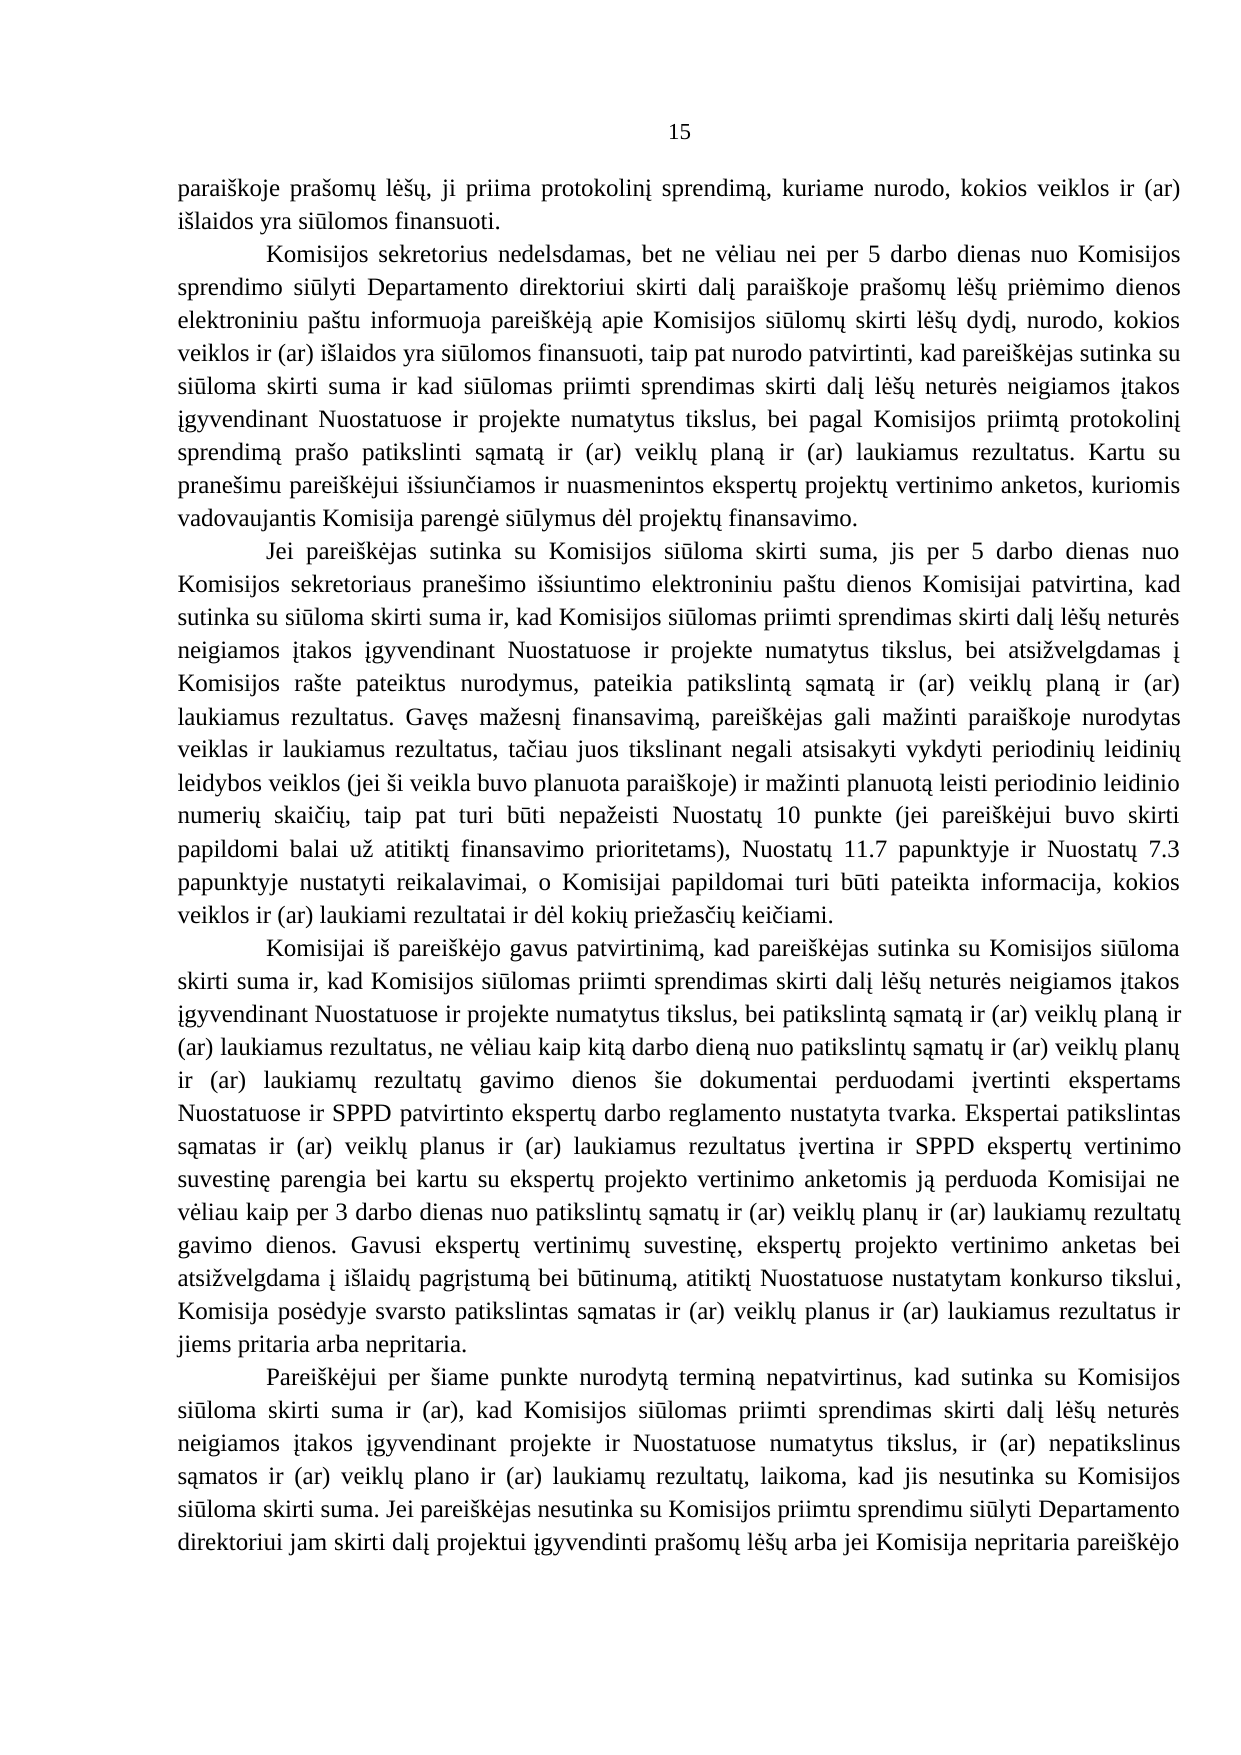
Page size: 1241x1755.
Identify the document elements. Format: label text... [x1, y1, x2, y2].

text Komisijai iš pareiškėjo gavus patvirtinimą, kad pareiškėjas sutinka su Komisijos siūloma skirti suma ir, kad Komisijos siūlomas priimti sprendimas skirti dalį lėšų neturės neigiamos įtakos įgyvendinant Nuostatuose ir projekte numatytus tikslus, bei patikslintą sąmatą ir (ar) veiklų planą ir (ar) laukiamus rezultatus, ne vėliau kaip kitą darbo dieną nuo patikslintų sąmatų ir (ar) veiklų planų ir (ar) laukiamų rezultatų gavimo dienos šie dokumentai perduodami įvertinti ekspertams Nuostatuose ir SPPD patvirtinto ekspertų darbo reglamento nustatyta tvarka. Ekspertai patikslintas sąmatas ir (ar) veiklų planus ir (ar) laukiamus rezultatus įvertina ir SPPD ekspertų vertinimo suvestinę parengia bei kartu su ekspertų projekto vertinimo anketomis ją perduoda Komisijai ne vėliau kaip per 3 darbo dienas nuo patikslintų sąmatų ir (ar) veiklų planų ir (ar) laukiamų rezultatų gavimo dienos. Gavusi ekspertų vertinimų suvestinę, ekspertų projekto vertinimo anketas bei atsižvelgdama į išlaidų pagrįstumą bei būtinumą, atitiktį Nuostatuose nustatytam konkurso tikslui, Komisija posėdyje svarsto patikslintas sąmatas ir (ar) veiklų planus ir (ar) laukiamus rezultatus ir jiems pritaria arba nepritaria. [177, 933, 1181, 1358]
text Jei pareiškėjas sutinka su Komisijos siūloma skirti suma, jis per 5 darbo dienas nuo Komisijos sekretoriaus pranešimo išsiuntimo elektroniniu paštu dienos Komisijai patvirtina, kad sutinka su siūloma skirti suma ir, kad Komisijos siūlomas priimti sprendimas skirti dalį lėšų neturės neigiamos įtakos įgyvendinant Nuostatuose ir projekte numatytus tikslus, bei atsižvelgdamas į Komisijos rašte pateiktus nurodymus, pateikia patikslintą sąmatą ir (ar) veiklų planą ir (ar) laukiamus rezultatus. Gavęs mažesnį finansavimą, pareiškėjas gali mažinti paraiškoje nurodytas veiklas ir laukiamus rezultatus, tačiau juos tikslinant negali atsisakyti vykdyti periodinių leidinių leidybos veiklos (jei ši veikla buvo planuota paraiškoje) ir mažinti planuotą leisti periodinio leidinio numerių skaičių, taip pat turi būti nepažeisti Nuostatų 10 punkte (jei pareiškėjui buvo skirti papildomi balai už atitiktį finansavimo prioritetams), Nuostatų 11.7 papunktyje ir Nuostatų 7.3 papunktyje nustatyti reikalavimai, o Komisijai papildomai turi būti pateikta informacija, kokios veiklos ir (ar) laukiami rezultatai ir dėl kokių priežasčių keičiami. [177, 536, 1181, 928]
text paraiškoje prašomų lėšų, ji priima protokolinį sprendimą, kuriame nurodo, kokios veiklos ir (ar) išlaidos yra siūlomos finansuoti. [177, 173, 1181, 235]
text Komisijos sekretorius nedelsdamas, bet ne vėliau nei per 5 darbo dienas nuo Komisijos sprendimo siūlyti Departamento direktoriui skirti dalį paraiškoje prašomų lėšų priėmimo dienos elektroniniu paštu informuoja pareiškėją apie Komisijos siūlomų skirti lėšų dydį, nurodo, kokios veiklos ir (ar) išlaidos yra siūlomos finansuoti, taip pat nurodo patvirtinti, kad pareiškėjas sutinka su siūloma skirti suma ir kad siūlomas priimti sprendimas skirti dalį lėšų neturės neigiamos įtakos įgyvendinant Nuostatuose ir projekte numatytus tikslus, bei pagal Komisijos priimtą protokolinį sprendimą prašo patikslinti sąmatą ir (ar) veiklų planą ir (ar) laukiamus rezultatus. Kartu su pranešimu pareiškėjui išsiunčiamos ir nuasmenintos ekspertų projektų vertinimo anketos, kuriomis vadovaujantis Komisija parengė siūlymus dėl projektų finansavimo. [177, 239, 1181, 532]
text Pareiškėjui per šiame punkte nurodytą terminą nepatvirtinus, kad sutinka su Komisijos siūloma skirti suma ir (ar), kad Komisijos siūlomas priimti sprendimas skirti dalį lėšų neturės neigiamos įtakos įgyvendinant projekte ir Nuostatuose numatytus tikslus, ir (ar) nepatikslinus sąmatos ir (ar) veiklų plano ir (ar) laukiamų rezultatų, laikoma, kad jis nesutinka su Komisijos siūloma skirti suma. Jei pareiškėjas nesutinka su Komisijos priimtu sprendimu siūlyti Departamento direktoriui jam skirti dalį projektui įgyvendinti prašomų lėšų arba jei Komisija nepritaria pareiškėjo [177, 1362, 1181, 1556]
